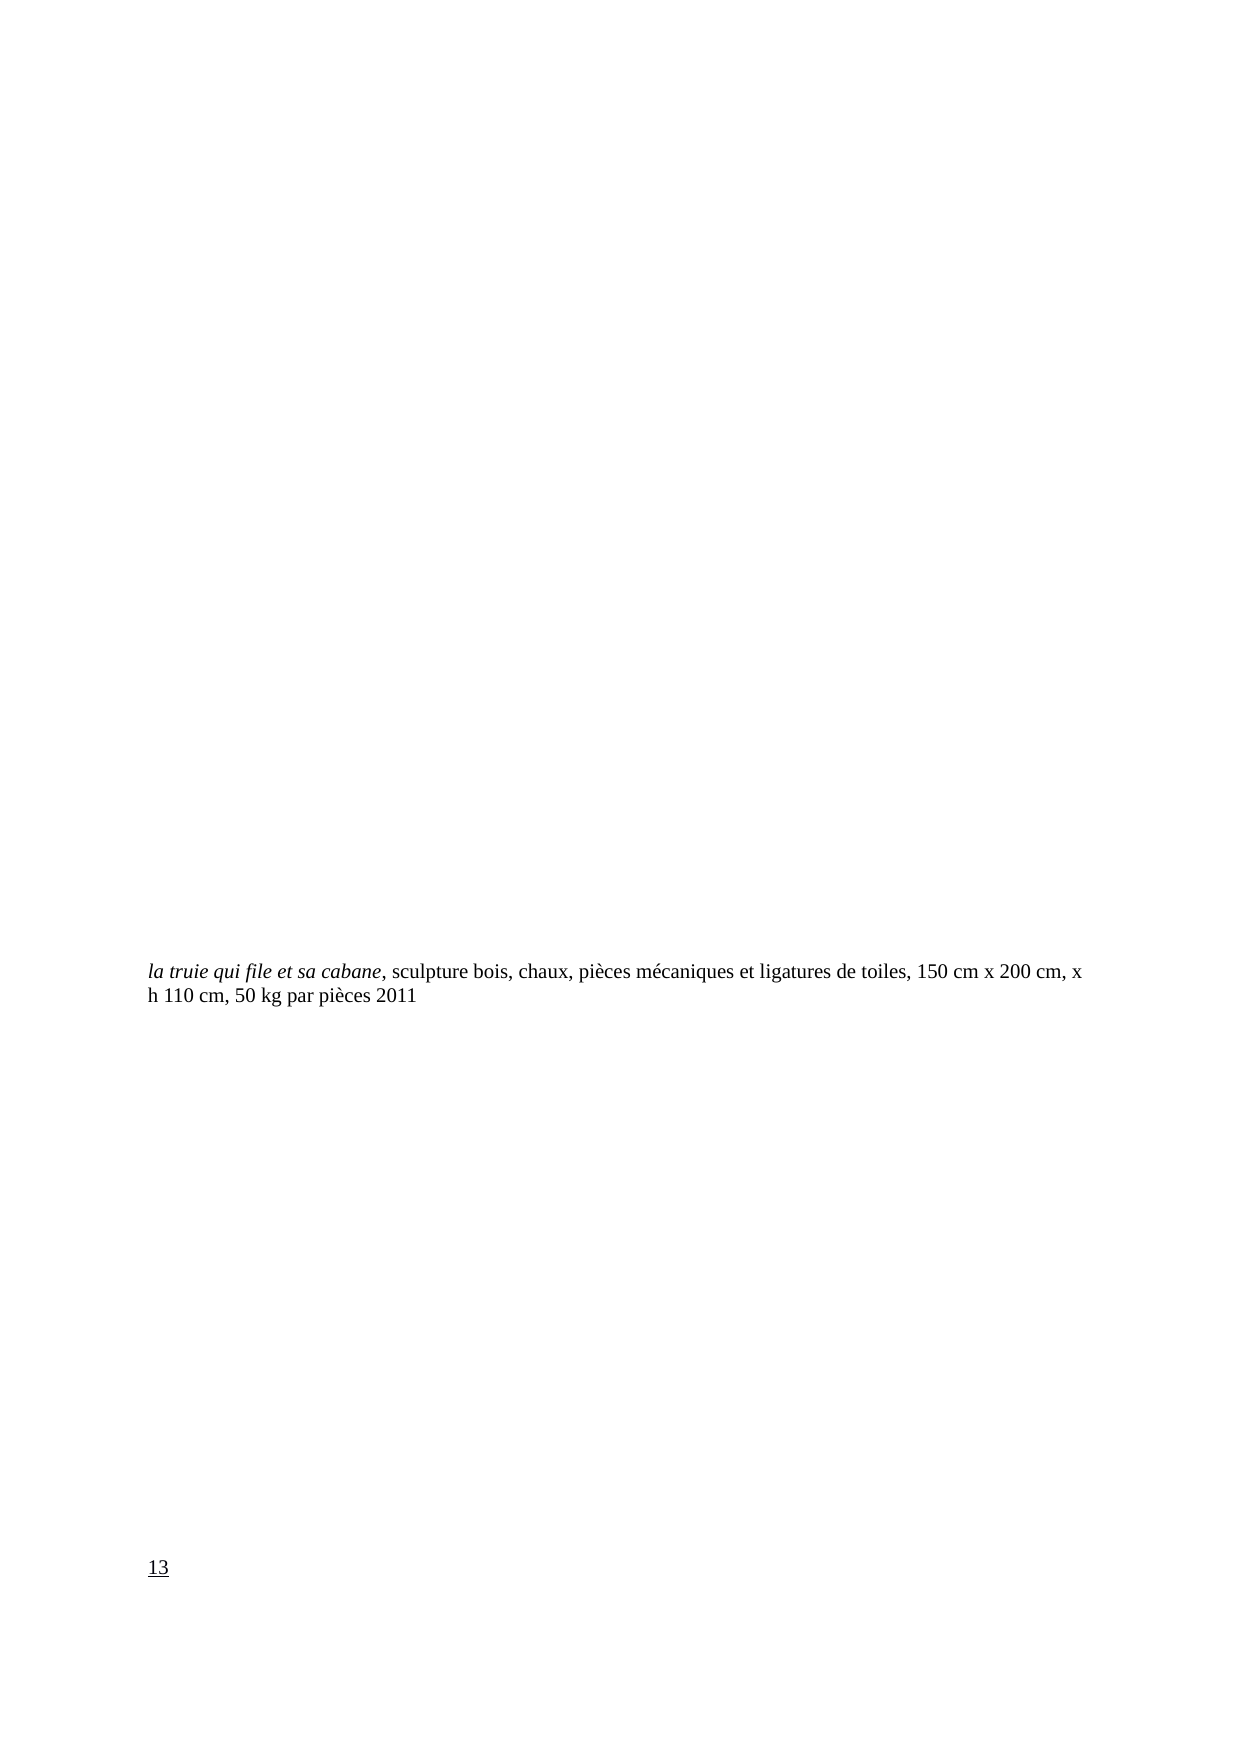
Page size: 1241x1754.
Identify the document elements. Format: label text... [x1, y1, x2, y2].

text 13 [148, 1555, 1093, 1579]
text la truie qui file et sa cabane, sculpture bois, chaux, pièces mécaniques et ligatures de toiles, 150 cm x 200 cm, x [148, 959, 1093, 983]
text h 110 cm, 50 kg par pièces 2011 [148, 983, 1093, 1007]
